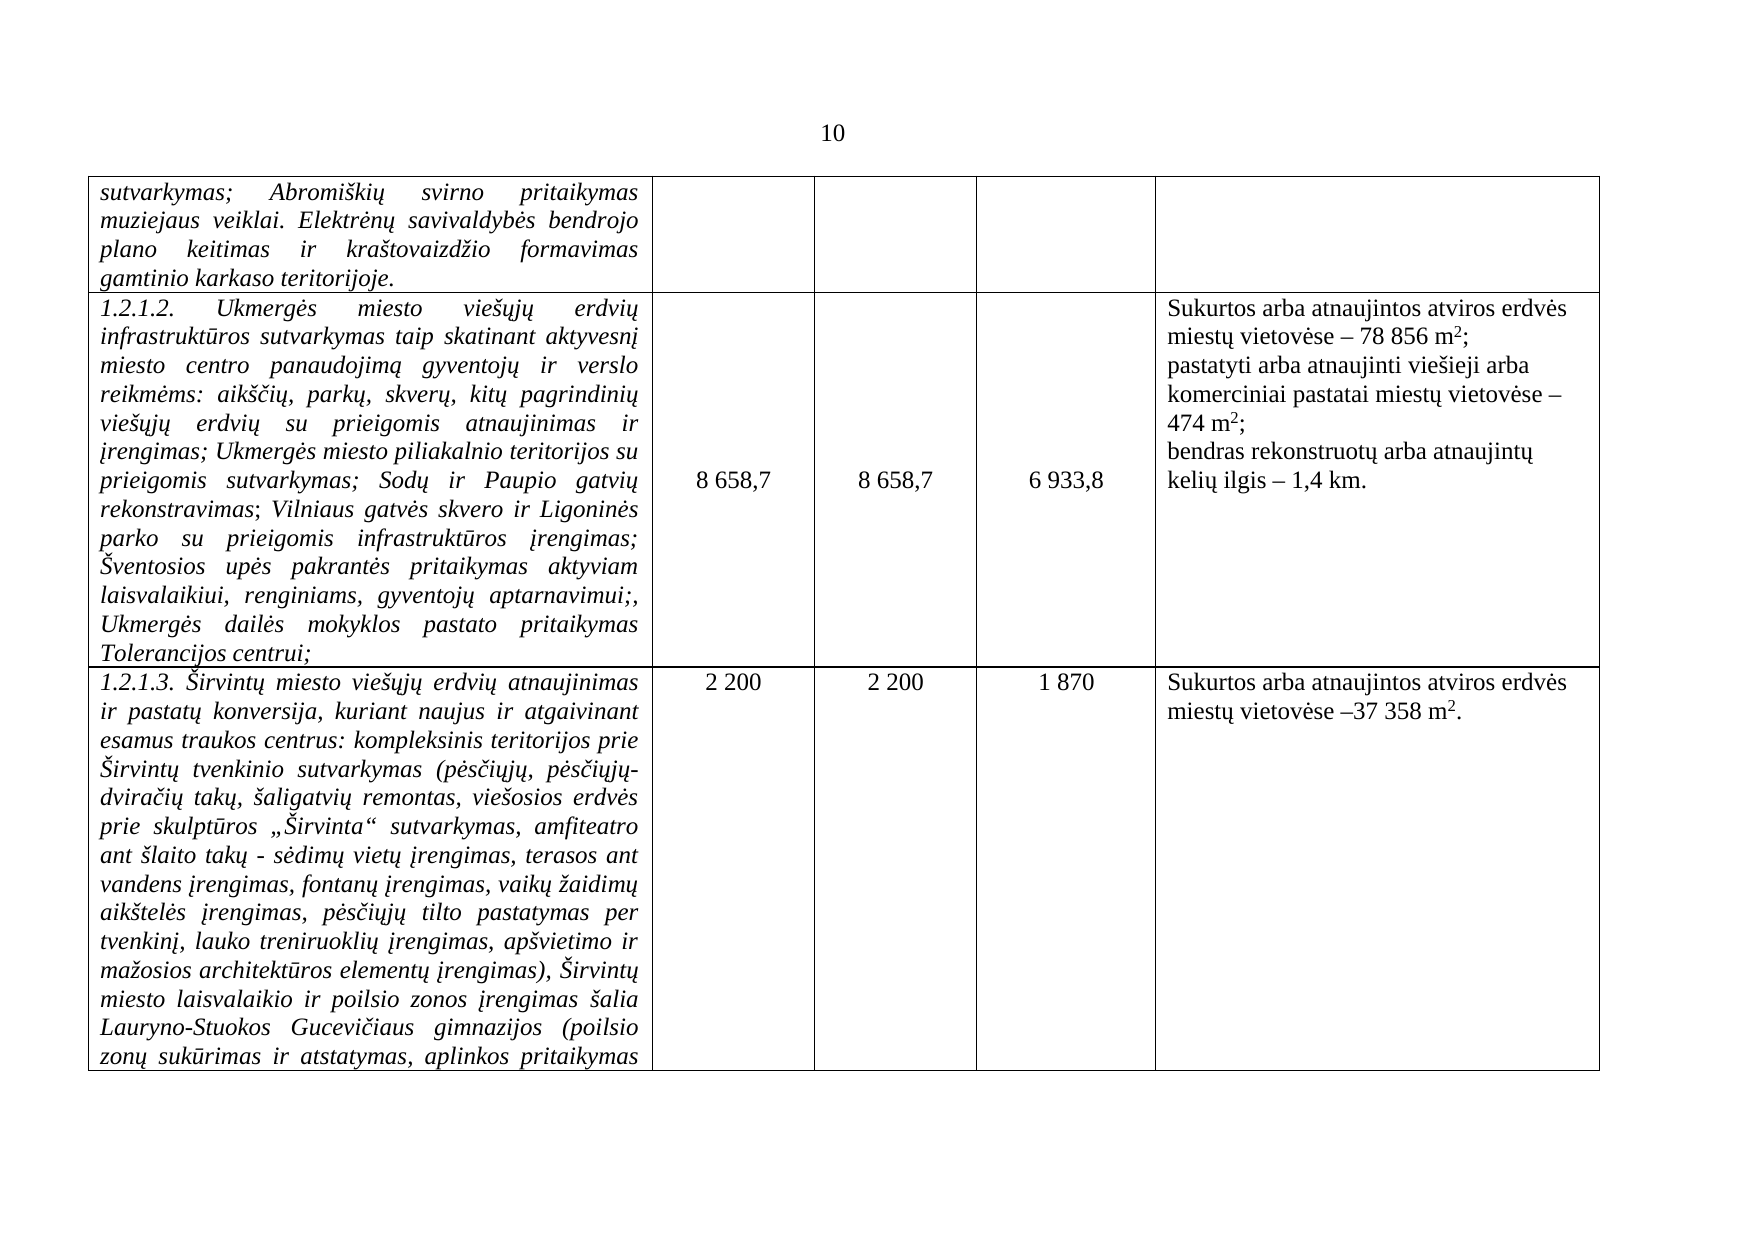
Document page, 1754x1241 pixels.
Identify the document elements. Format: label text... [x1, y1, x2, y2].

table_cell 8 658,7 [653, 293, 814, 666]
table_cell 1 870 [977, 668, 1155, 1070]
table_cell [977, 177, 1155, 292]
table_cell Sukurtos arba atnaujintos atviros erdvės miestų vietovėse –37 358 m2. [1156, 668, 1599, 1070]
table_cell 1.2.1.2. Ukmergės miesto viešųjų erdvių infrastruktūros sutvarkymas taip skatinant aktyvesnį miesto centro panaudojimą gyventojų ir verslo reikmėms: aikščių, parkų, skverų, kitų pagrindinių viešųjų erdvių su prieigomis atnaujinimas ir įrengimas; Ukmergės miesto piliakalnio teritorijos su prieigomis sutvarkymas; Sodų ir Paupio gatvių rekonstravimas; Vilniaus gatvės skvero ir Ligoninės parko su prieigomis infrastruktūros įrengimas; Šventosios upės pakrantės pritaikymas aktyviam laisvalaikiui, renginiams, gyventojų aptarnavimui;, Ukmergės dailės mokyklos pastato pritaikymas Tolerancijos centrui; [89, 293, 652, 666]
table_cell Sukurtos arba atnaujintos atviros erdvės miestų vietovėse – 78 856 m2; pastatyti arba atnaujinti viešieji arba komerciniai pastatai miestų vietovėse – 474 m2; bendras rekonstruotų arba atnaujintų kelių ilgis – 1,4 km. [1156, 293, 1599, 666]
table_cell 1.2.1.3. Širvintų miesto viešųjų erdvių atnaujinimas ir pastatų konversija, kuriant naujus ir atgaivinant esamus traukos centrus: kompleksinis teritorijos prie Širvintų tvenkinio sutvarkymas (pėsčiųjų, pėsčiųjų-dviračių takų, šaligatvių remontas, viešosios erdvės prie skulptūros „Širvinta“ sutvarkymas, amfiteatro ant šlaito takų - sėdimų vietų įrengimas, terasos ant vandens įrengimas, fontanų įrengimas, vaikų žaidimų aikštelės įrengimas, pėsčiųjų tilto pastatymas per tvenkinį, lauko treniruoklių įrengimas, apšvietimo ir mažosios architektūros elementų įrengimas), Širvintų miesto laisvalaikio ir poilsio zonos įrengimas šalia Lauryno-Stuokos Gucevičiaus gimnazijos (poilsio zonų sukūrimas ir atstatymas, aplinkos pritaikymas [89, 668, 652, 1070]
table_cell 8 658,7 [815, 293, 976, 666]
table_cell 6 933,8 [977, 293, 1155, 666]
table_cell 2 200 [815, 668, 976, 1070]
table_cell [1156, 177, 1599, 292]
table_cell [653, 177, 814, 292]
table_cell sutvarkymas; Abromiškių svirno pritaikymas muziejaus veiklai. Elektrėnų savivaldybės bendrojo plano keitimas ir kraštovaizdžio formavimas gamtinio karkaso teritorijoje. [89, 177, 652, 292]
table_cell [815, 177, 976, 292]
table_cell 2 200 [653, 668, 814, 1070]
